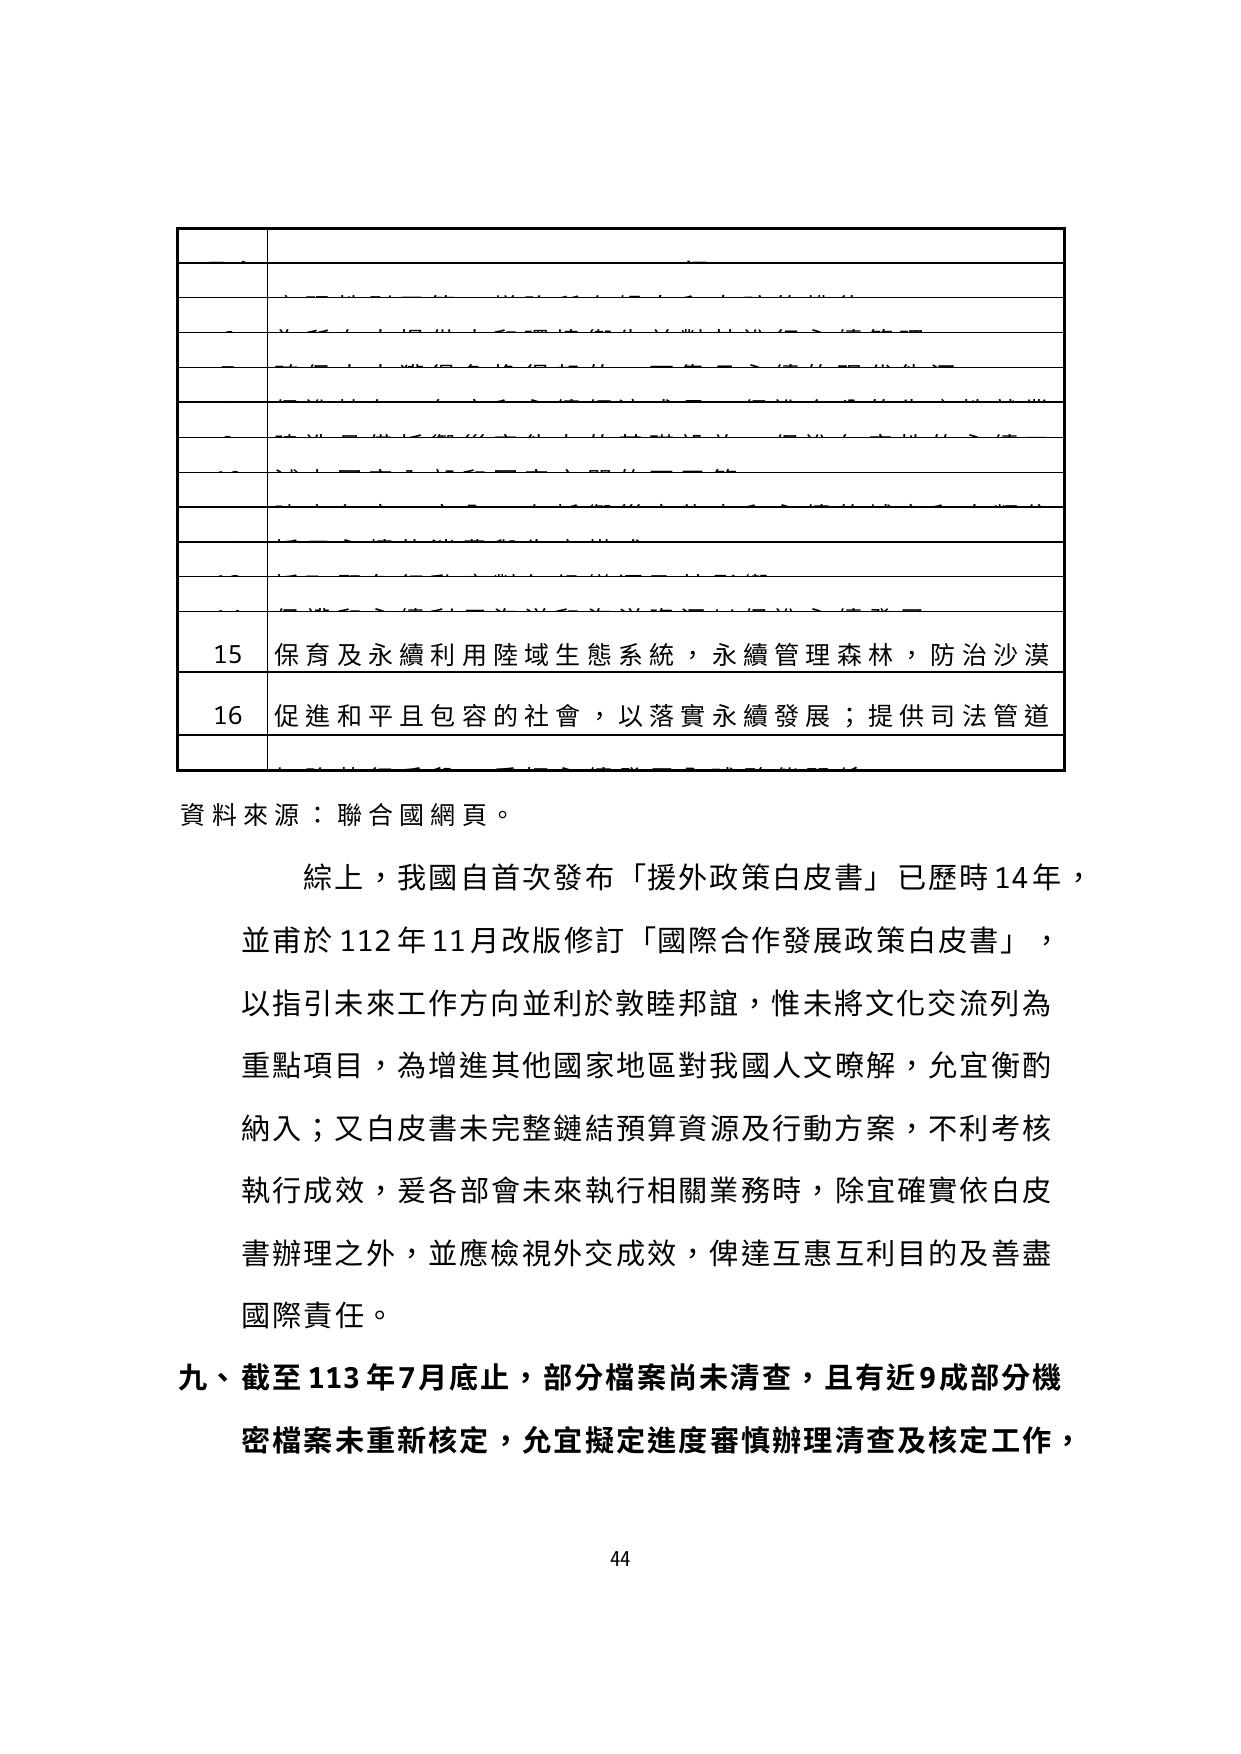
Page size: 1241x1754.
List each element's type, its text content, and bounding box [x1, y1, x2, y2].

table_cell 實現性別平等，增強所有婦女和女孩的權能 [268, 264, 1063, 297]
table_cell 11 [179, 473, 267, 506]
table_cell 9 [179, 403, 267, 437]
table_cell 10 [179, 438, 267, 471]
table_cell 17 [179, 736, 267, 769]
text 資料來源：聯合國網頁。 [177, 772, 1063, 835]
table_cell 8 [179, 368, 267, 401]
text 九、截至113年7月底止，部分檔案尚未清查，且有近9成部分機密檔案未重新核定，允宜擬定進度審慎辦理清查及核定工作，並配合北投檔案大樓期程妥適處理搬遷事宜，確保檔案處理流程順利銜接 [177, 1335, 1063, 1460]
table_cell 建立包容、安全、有抵禦災害能力和永續的城市和人類住區 [268, 473, 1063, 506]
table_cell 採取緊急行動應對氣候變遷及其影響 [268, 543, 1063, 576]
table_cell 為所有人提供水和環境衛生並對其進行永續管理 [268, 298, 1063, 332]
table_cell 建造具備抵禦災害能力的基礎設施，促進包容性的永續工業化，推動創新 [268, 403, 1063, 437]
table_header 項次 [179, 230, 267, 262]
table_cell 12 [179, 508, 267, 541]
table_cell 加強執行手段，重振永續發展全球夥伴關係 [268, 736, 1063, 769]
table_cell 7 [179, 333, 267, 366]
table_cell 保護和永續利用海洋和海洋資源以促進永續發展 [268, 577, 1063, 611]
table_cell 13 [179, 543, 267, 576]
table_cell 6 [179, 298, 267, 332]
table_cell 14 [179, 577, 267, 611]
table_cell 5 [179, 264, 267, 297]
table_cell 確保人人獲得負擔得起的、可靠且永續的現代能源 [268, 333, 1063, 366]
table_cell 減少國家內部和國家之間的不平等 [268, 438, 1063, 471]
text 綜上，我國自首次發布「援外政策白皮書」已歷時14年，並甫於112年11月改版修訂「國際合作發展政策白皮書」，以指引未來工作方向並利於敦睦邦誼，惟未將文化交流列為重點項目，為增進其他國家地區對我國人文暸解，允宜衡酌納入；又白皮書未完整鏈結預算資源及行動方案，不利考核執行成效，爰各部會未來執行相關業務時，除宜確實依白皮書辦理之外，並應檢視外交成效，俾達互惠互利目的及善盡國際責任。 [236, 835, 1063, 1335]
table_cell 促進和平且包容的社會，以落實永續發展；提供司法管道給所有人；在所有階層建立有效的、負責的且包容的制度 [268, 673, 1063, 734]
table_cell 16 [179, 673, 267, 734]
table_cell 採用永續的消費與生產模式 [268, 508, 1063, 541]
table_cell 15 [179, 612, 267, 671]
table_cell 保育及永續利用陸域生態系統，永續管理森林，防治沙漠化，防止土地劣化，遏制生物多樣性的喪失 [268, 612, 1063, 671]
table_header 目標 [268, 230, 1063, 262]
table_cell 促進持久、包容和永續經濟成長，促進充分的生產性就業和人人獲得體面工作 [268, 368, 1063, 401]
